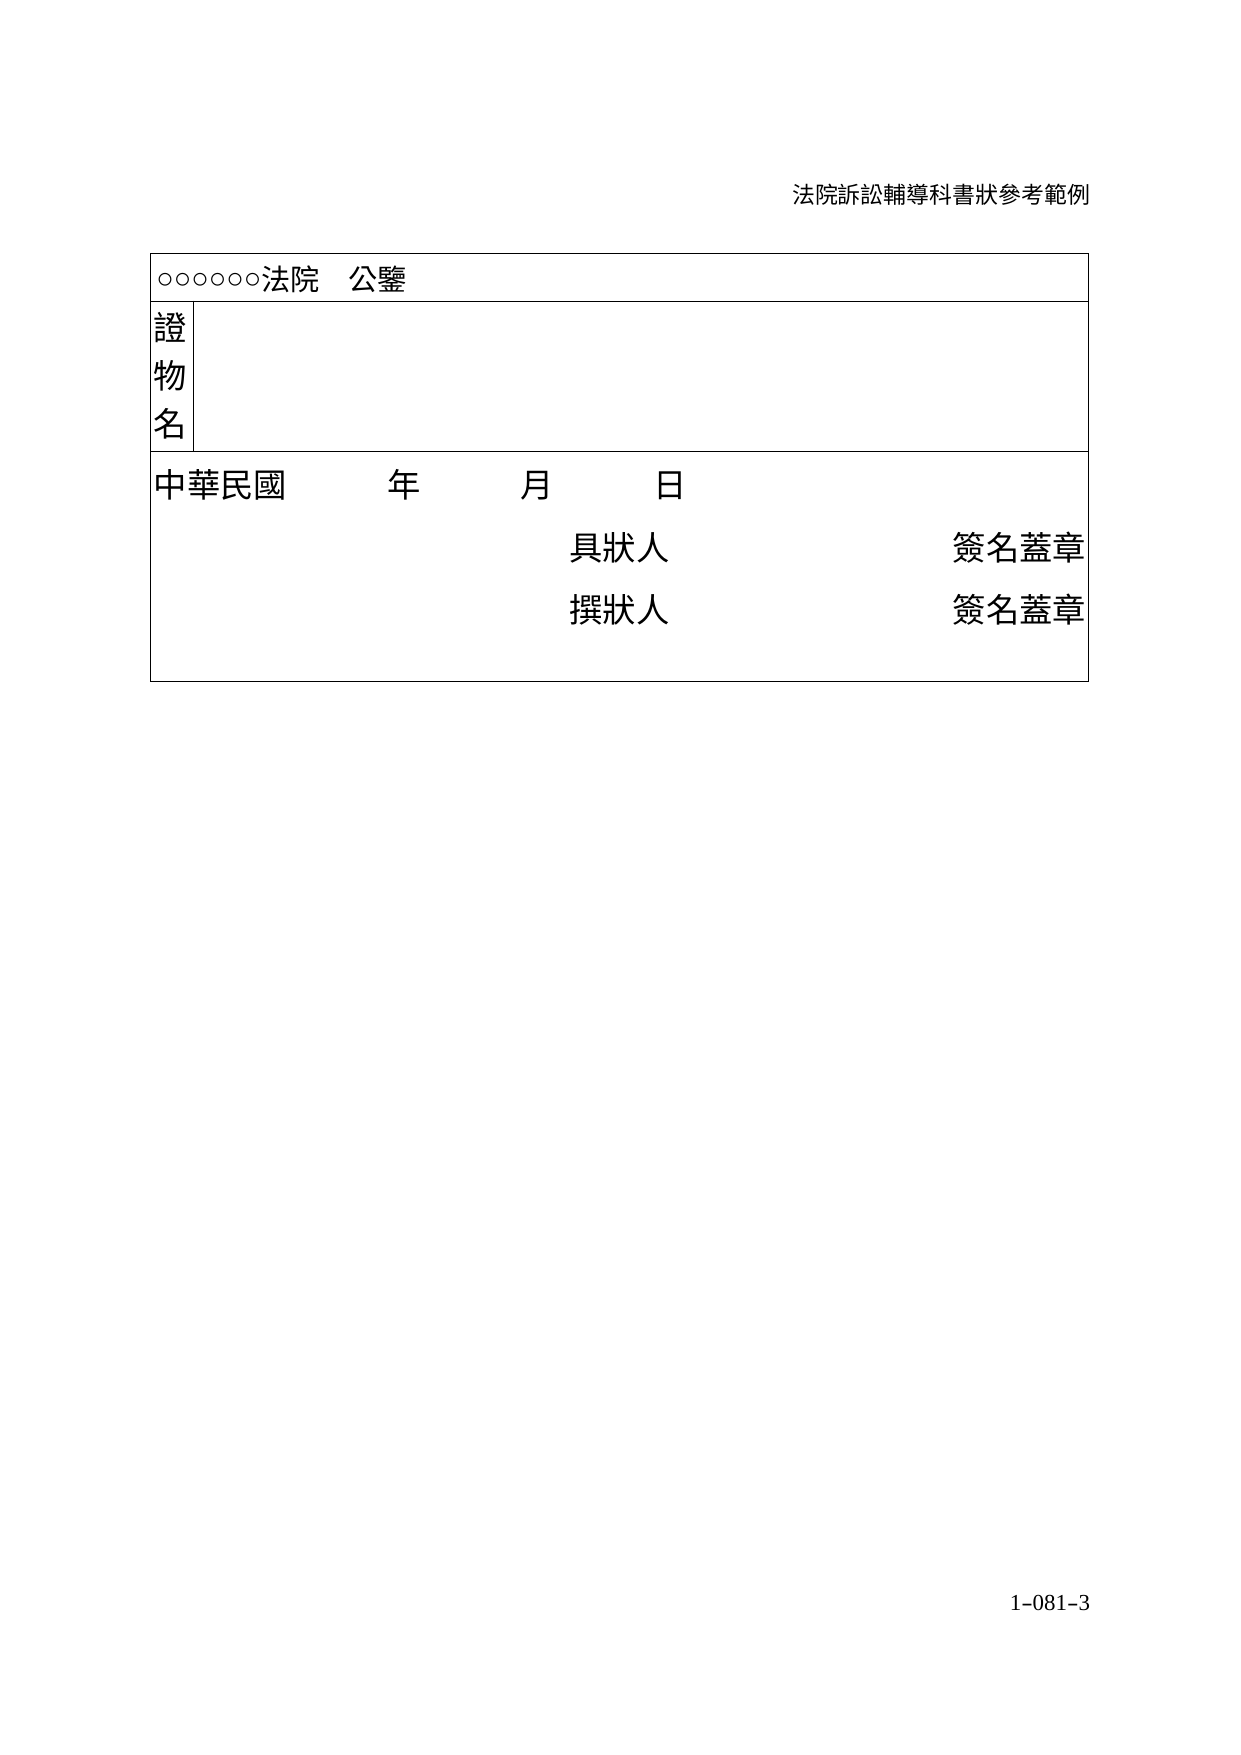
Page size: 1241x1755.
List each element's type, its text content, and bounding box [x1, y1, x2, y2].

table_cell ○○○○○○法院 公鑒 [151, 254, 1088, 301]
table_cell 中華民國 年 月 日 具狀人 簽名蓋章 撰狀人 簽名蓋章 [151, 452, 1088, 681]
table_cell 證物名稱 及件數 [151, 302, 193, 451]
table_cell [194, 302, 1088, 451]
